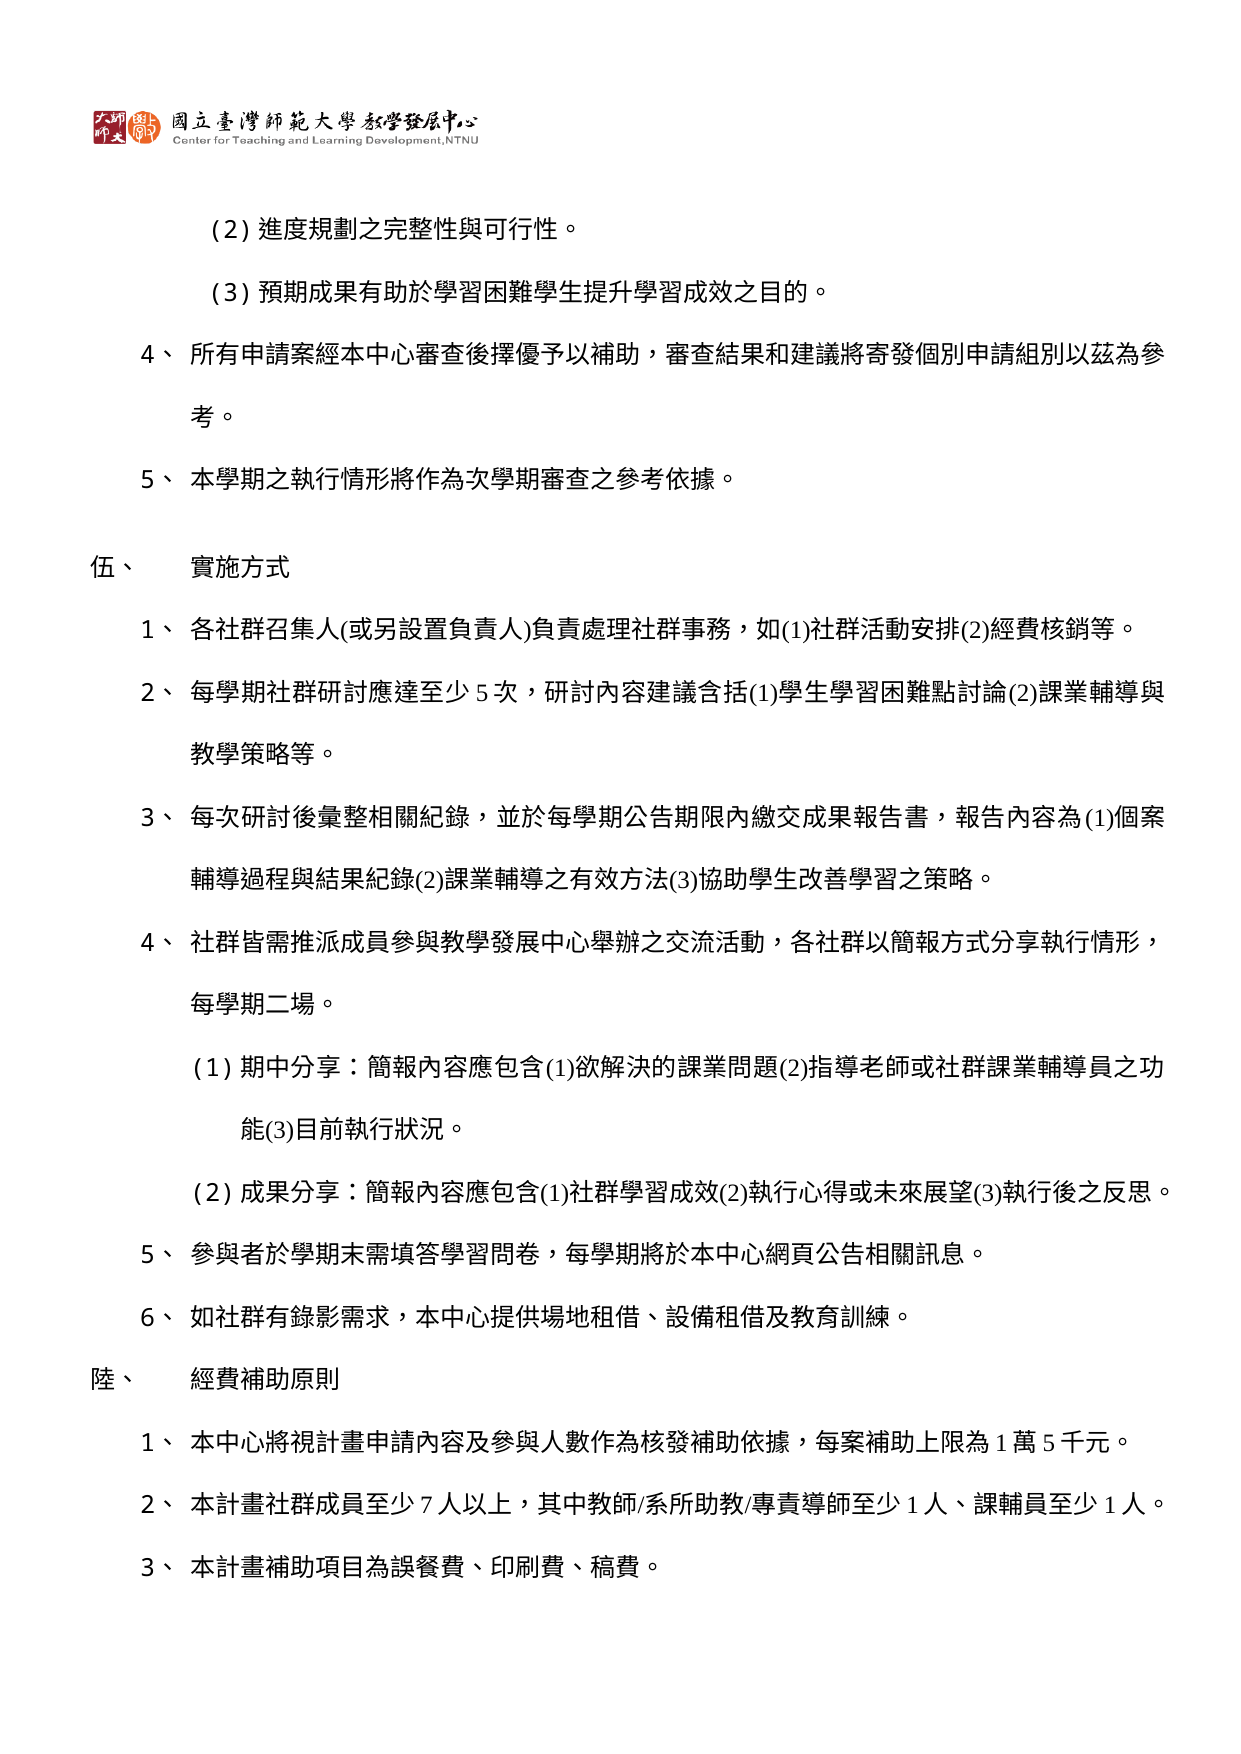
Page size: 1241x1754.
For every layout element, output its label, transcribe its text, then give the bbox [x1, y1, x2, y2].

list 各社群召集人(或另設置負責人)負責處理社群事務，如(1)社群活動安排(2)經費核銷等。 [140, 586, 1165, 648]
list 本中心將視計畫申請內容及參與人數作為核發補助依據，每案補助上限為1萬5千元。 [140, 1398, 1165, 1461]
list 每次研討後彙整相關紀錄，並於每學期公告期限內繳交成果報告書，報告內容為(1)個案輔導過程與結果紀錄(2)課業輔導之有效方法(3)協助學生改善學習之策略。 [140, 773, 1165, 898]
list 本計畫社群成員至少7人以上，其中教師/系所助教/專責導師至少1人、課輔員至少1人。 [140, 1461, 1165, 1523]
list 參與者於學期末需填答學習問卷，每學期將於本中心網頁公告相關訊息。 [140, 1211, 1165, 1273]
list 期中分享：簡報內容應包含(1)欲解決的課業問題(2)指導老師或社群課業輔導員之功能(3)目前執行狀況。 [190, 1023, 1165, 1148]
list 所有申請案經本中心審查後擇優予以補助，審查結果和建議將寄發個別申請組別以茲為參考。 [140, 311, 1165, 436]
list 實施方式 [90, 523, 1165, 586]
list 本計畫補助項目為誤餐費、印刷費、稿費。 [140, 1523, 1165, 1586]
list 本學期之執行情形將作為次學期審查之參考依據。 [140, 436, 1165, 498]
list 預期成果有助於學習困難學生提升學習成效之目的。 [208, 248, 1165, 311]
list 成果分享：簡報內容應包含(1)社群學習成效(2)執行心得或未來展望(3)執行後之反思。 [190, 1148, 1165, 1211]
list 經費補助原則 [90, 1336, 1165, 1398]
list 社群皆需推派成員參與教學發展中心舉辦之交流活動，各社群以簡報方式分享執行情形，每學期二場。 [140, 898, 1165, 1023]
list 進度規劃之完整性與可行性。 [208, 186, 1165, 248]
list 如社群有錄影需求，本中心提供場地租借、設備租借及教育訓練。 [140, 1273, 1165, 1336]
list 每學期社群研討應達至少5次，研討內容建議含括(1)學生學習困難點討論(2)課業輔導與教學策略等。 [140, 648, 1165, 773]
